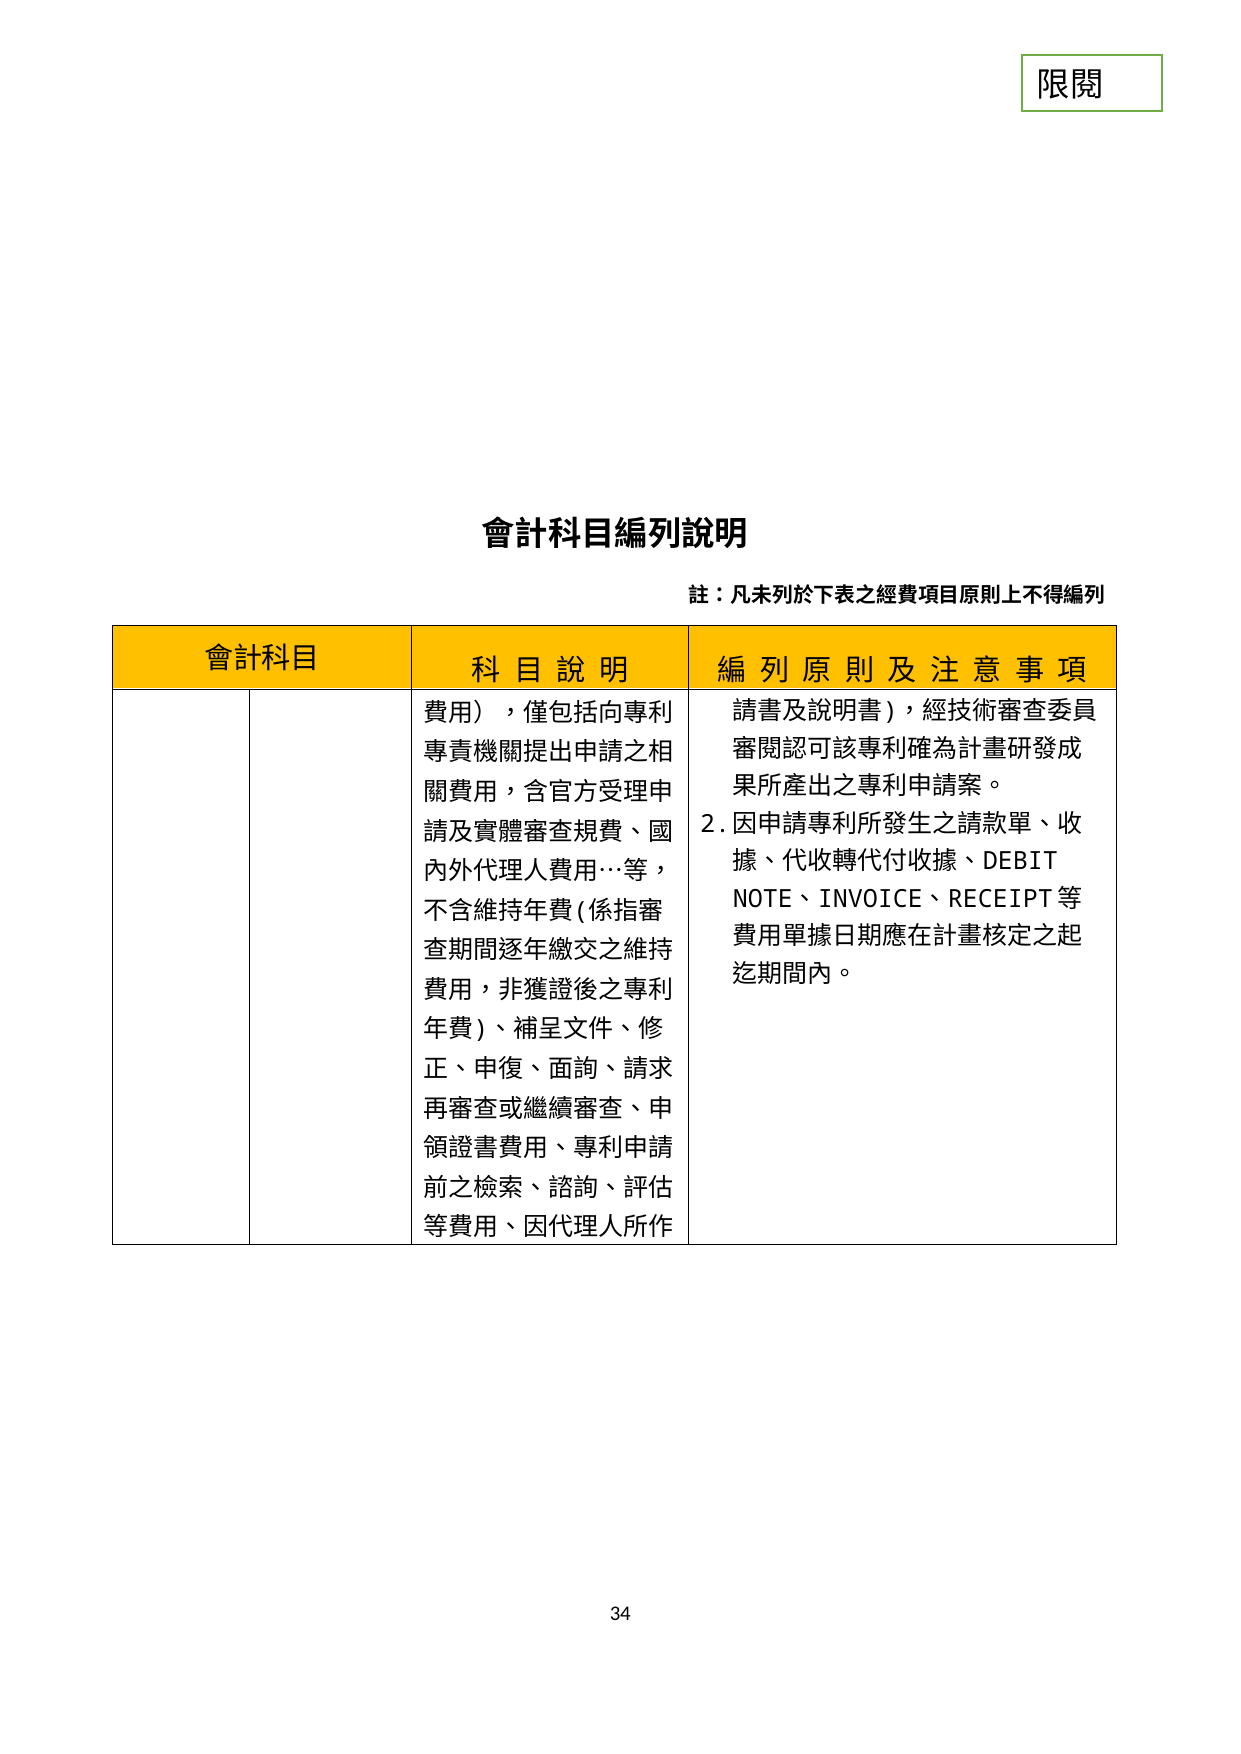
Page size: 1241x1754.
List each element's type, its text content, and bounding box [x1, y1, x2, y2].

table_header 會計科目編列說明 註：凡未列於下表之經費項目原則上不得編列 [113, 500, 1117, 625]
table_cell (10)專利申請費 [250, 690, 411, 1244]
table_cell 編 列 原 則 及 注 意 事 項 [689, 626, 1116, 688]
table_cell 會計科目 [113, 626, 411, 688]
table_cell 業務費 [113, 690, 249, 1244]
table_cell 請書及說明書)，經技術審查委員審閱認可該專利確為計畫研發成果所產出之專利申請案。 因申請專利所發生之請款單、收據、代收轉代付收據、DEBIT NOTE、INVOICE、RECEIPT等費用單據日期應在計畫核定之起迄期間內。 [689, 690, 1116, 1244]
table_cell 費用），僅包括向專利專責機關提出申請之相關費用，含官方受理申請及實體審查規費、國內外代理人費用…等，不含維持年費(係指審查期間逐年繳交之維持費用，非獲證後之專利年費)、補呈文件、修正、申復、面詢、請求再審查或繼續審查、申領證書費用、專利申請前之檢索、諮詢、評估等費用、因代理人所作 [412, 690, 688, 1244]
table_cell 科 目 說 明 [412, 626, 688, 688]
